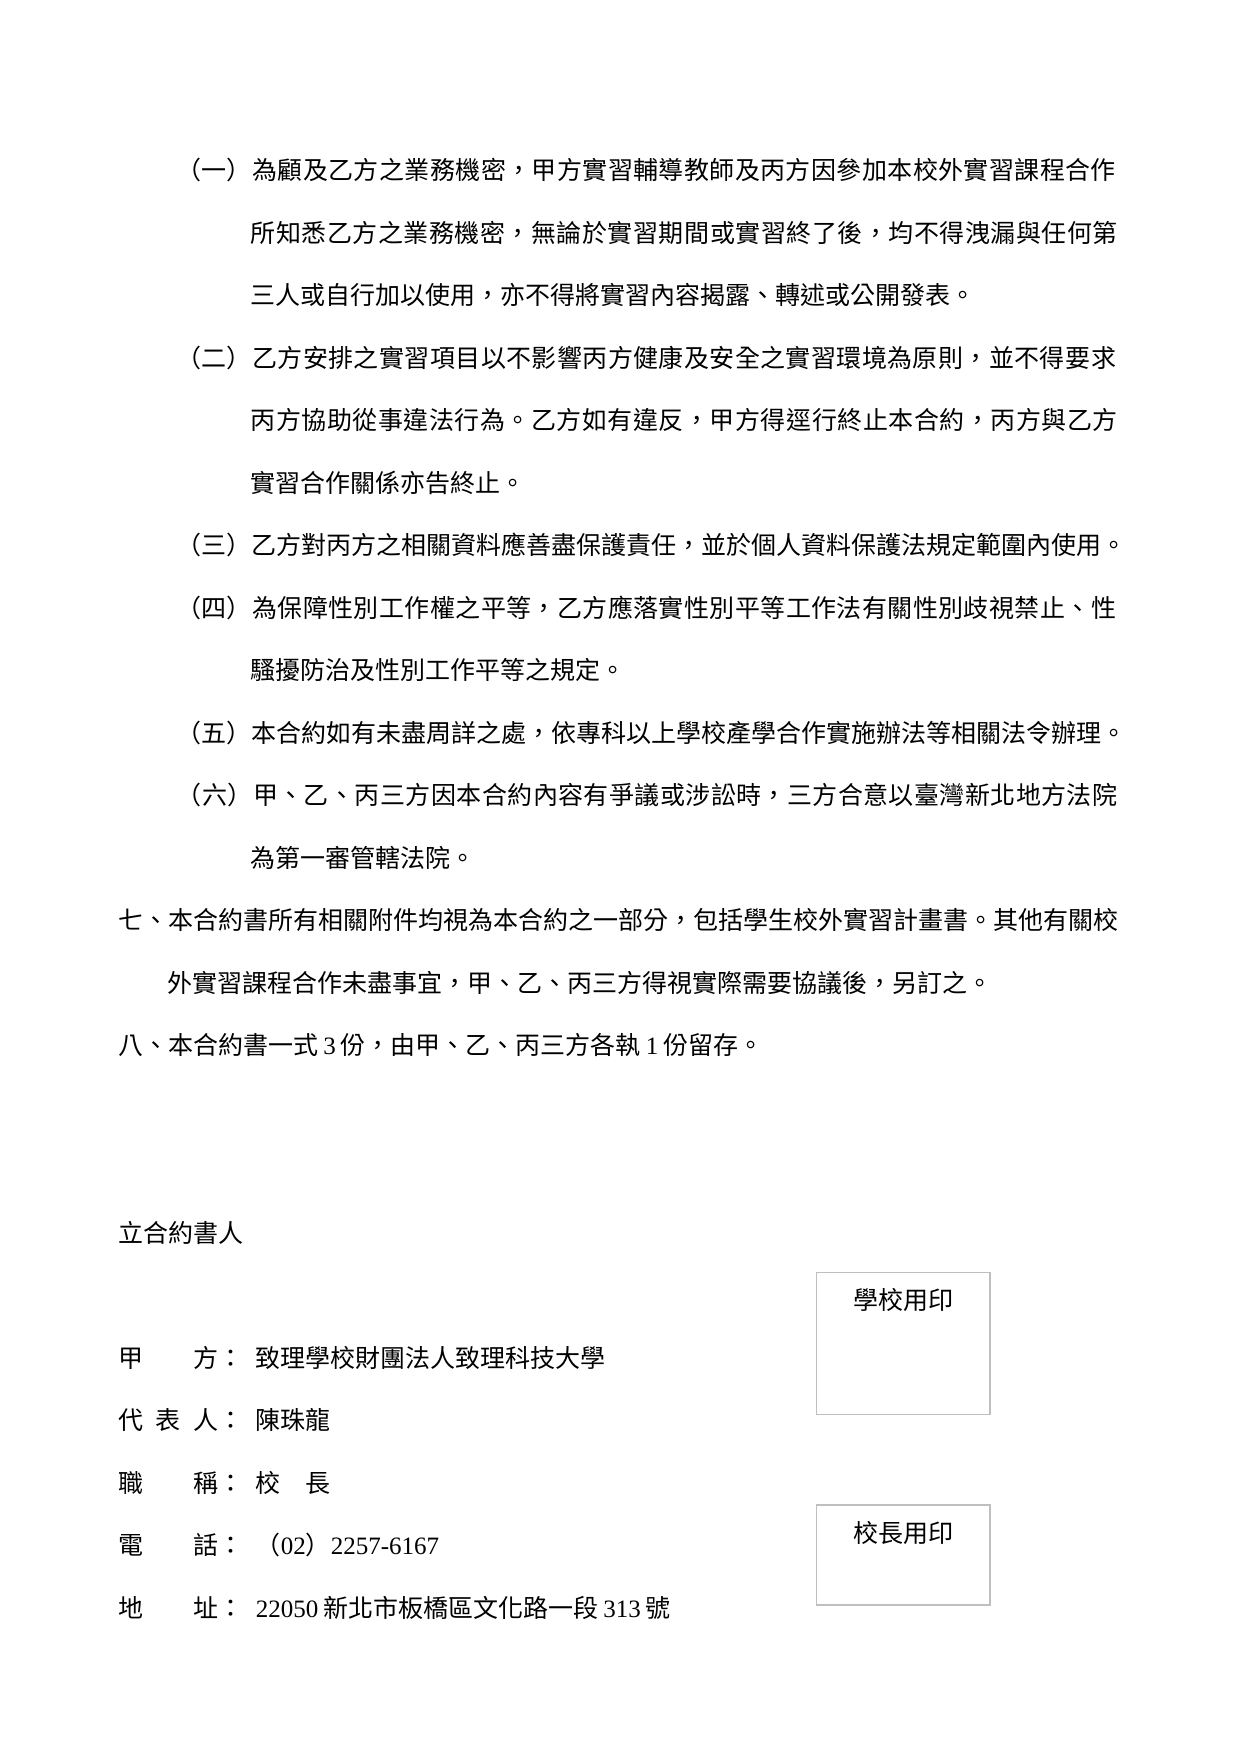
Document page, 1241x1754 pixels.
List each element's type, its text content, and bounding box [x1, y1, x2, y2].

text 電 話： （02）2257-6167 [817, 1506, 989, 1604]
text 職 稱： 校 長 [118, 1439, 1119, 1502]
text （二）乙方安排之實習項目以不影響丙方健康及安全之實習環境為原則，並不得要求丙方協助從事違法行為。乙方如有違反，甲方得逕行終止本合約，丙方與乙方實習合作關係亦告終止。 [176, 314, 1119, 502]
text （三）乙方對丙方之相關資料應善盡保護責任，並於個人資料保護法規定範圍內使用。 [176, 502, 1119, 564]
text 立合約書人 [118, 1189, 1119, 1252]
text 地 址： 22050新北市板橋區文化路一段313號 [118, 1564, 1119, 1627]
text （五）本合約如有未盡周詳之處，依專科以上學校產學合作實施辦法等相關法令辦理。 [176, 689, 1119, 752]
text （六）甲、乙、丙三方因本合約內容有爭議或涉訟時，三方合意以臺灣新北地方法院為第一審管轄法院。 [176, 752, 1119, 877]
text 八、本合約書一式3份，由甲、乙、丙三方各執1份留存。 [118, 1002, 1119, 1064]
text 代 表 人： 陳珠龍 [118, 1377, 1119, 1439]
text （一）為顧及乙方之業務機密，甲方實習輔導教師及丙方因參加本校外實習課程合作所知悉乙方之業務機密，無論於實習期間或實習終了後，均不得洩漏與任何第三人或自行加以使用，亦不得將實習內容揭露、轉述或公開發表。 [176, 127, 1119, 314]
text 學校用印 [832, 1281, 974, 1317]
text 七、本合約書所有相關附件均視為本合約之一部分，包括學生校外實習計畫書。其他有關校外實習課程合作未盡事宜，甲、乙、丙三方得視實際需要協議後，另訂之。 [118, 877, 1119, 1002]
text 甲 方： 致理學校財團法人致理科技大學 [118, 1314, 816, 1377]
text [991, 1314, 1119, 1377]
text （四）為保障性別工作權之平等，乙方應落實性別平等工作法有關性別歧視禁止、性騷擾防治及性別工作平等之規定。 [176, 564, 1119, 689]
text 校長用印 [832, 1513, 974, 1549]
text 電 話： （02）2257-6167 [118, 1502, 1119, 1564]
